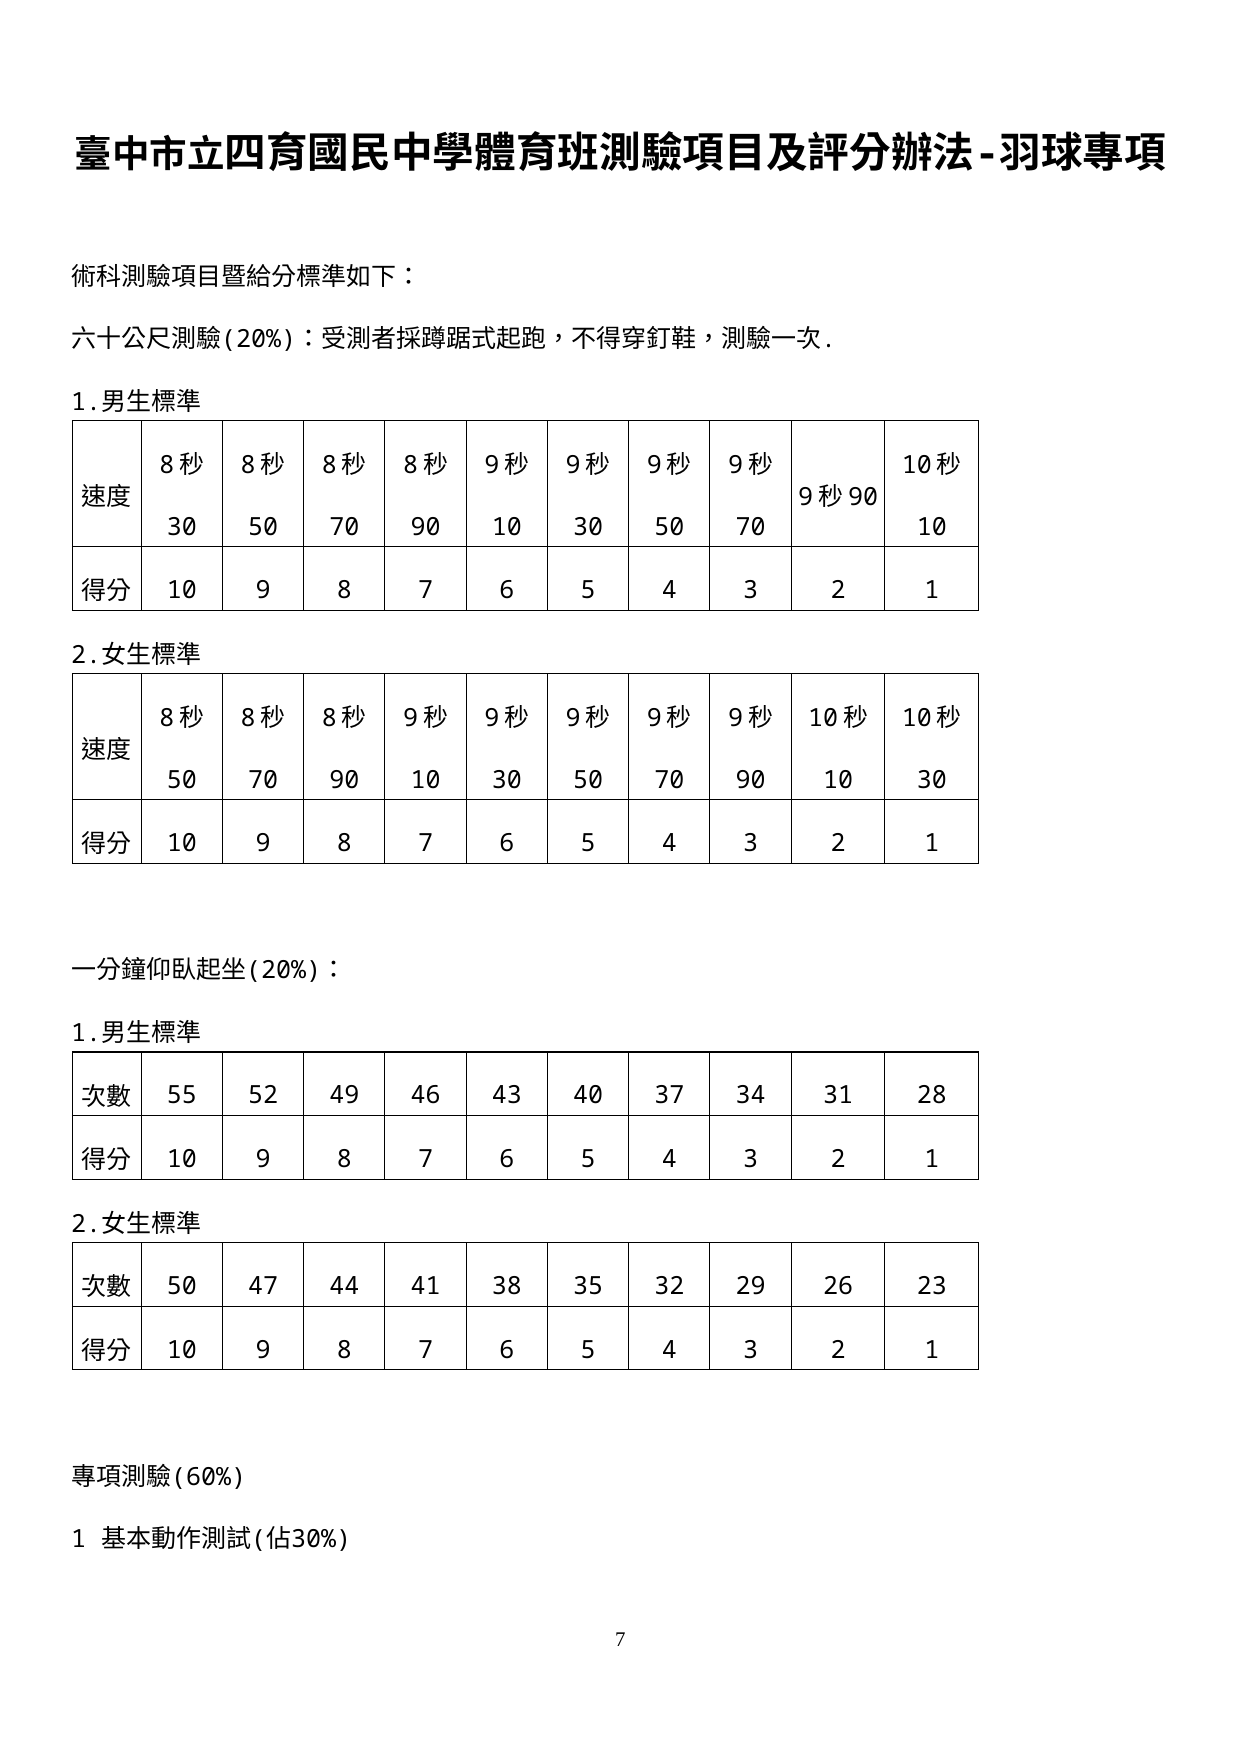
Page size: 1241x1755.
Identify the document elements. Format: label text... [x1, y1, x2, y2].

table_header 9秒30 [548, 421, 628, 546]
table_cell 5 [548, 547, 628, 610]
table_cell 4 [629, 800, 709, 863]
table_header 52 [223, 1053, 303, 1115]
text 2.女生標準 [71, 611, 1169, 673]
table_header 38 [467, 1243, 547, 1306]
table_header 9秒10 [467, 421, 547, 546]
table_cell 9 [223, 800, 303, 863]
table_cell 3 [710, 547, 791, 610]
table_cell 10 [142, 1307, 222, 1369]
table_cell 1 [885, 547, 978, 610]
table_cell 9 [223, 1116, 303, 1178]
table_header 29 [710, 1243, 791, 1306]
table_header 8秒30 [142, 421, 222, 546]
table_cell 1 [885, 1307, 978, 1369]
table_header 次數 [73, 1053, 141, 1115]
table_cell 2 [792, 800, 884, 863]
table_header 9秒90 [710, 674, 791, 799]
table_header 8秒50 [142, 674, 222, 799]
table_header 31 [792, 1053, 884, 1115]
table_header 40 [548, 1053, 628, 1115]
table_cell 3 [710, 1307, 791, 1369]
table_header 9秒70 [710, 421, 791, 546]
table_header 速度 [73, 421, 141, 546]
table_cell 10 [142, 1116, 222, 1178]
table_cell 4 [629, 547, 709, 610]
table_cell 6 [467, 547, 547, 610]
table_header 10秒10 [792, 674, 884, 799]
table_cell 8 [304, 547, 384, 610]
text 一分鐘仰臥起坐(20%)： [71, 926, 1169, 989]
table_header 55 [142, 1053, 222, 1115]
table_cell 9 [223, 1307, 303, 1369]
table_cell 7 [385, 547, 466, 610]
table_cell 得分 [73, 1307, 141, 1369]
table_header 35 [548, 1243, 628, 1306]
table_header 9秒30 [467, 674, 547, 799]
table_header 8秒70 [304, 421, 384, 546]
table_header 9秒10 [385, 674, 466, 799]
text 六十公尺測驗(20%)：受測者採蹲踞式起跑，不得穿釘鞋，測驗一次. [71, 295, 1169, 358]
table_cell 7 [385, 1307, 466, 1369]
table_header 41 [385, 1243, 466, 1306]
table_cell 2 [792, 1116, 884, 1178]
table_cell 得分 [73, 1116, 141, 1178]
table_cell 10 [142, 547, 222, 610]
table_cell 5 [548, 800, 628, 863]
table_header 47 [223, 1243, 303, 1306]
table_header 9秒50 [548, 674, 628, 799]
text 1 基本動作測試(佔30%) [71, 1495, 1169, 1558]
table_cell 5 [548, 1307, 628, 1369]
table_cell 1 [885, 800, 978, 863]
table_header 10秒10 [885, 421, 978, 546]
table_cell 10 [142, 800, 222, 863]
text 臺中市立四育國民中學體育班測驗項目及評分辦法-羽球專項 [71, 108, 1169, 170]
table_header 34 [710, 1053, 791, 1115]
table_header 23 [885, 1243, 978, 1306]
table_header 9秒90 [792, 421, 884, 546]
text 1.男生標準 [71, 989, 1169, 1051]
table_cell 1 [885, 1116, 978, 1178]
table_cell 8 [304, 1116, 384, 1178]
table_header 32 [629, 1243, 709, 1306]
table_cell 2 [792, 1307, 884, 1369]
table_header 49 [304, 1053, 384, 1115]
table_header 8秒50 [223, 421, 303, 546]
table_cell 7 [385, 800, 466, 863]
table_header 26 [792, 1243, 884, 1306]
table_cell 5 [548, 1116, 628, 1178]
table_cell 6 [467, 1116, 547, 1178]
table_header 44 [304, 1243, 384, 1306]
table_header 8秒90 [304, 674, 384, 799]
table_header 8秒70 [223, 674, 303, 799]
table_header 28 [885, 1053, 978, 1115]
table_cell 得分 [73, 547, 141, 610]
text 2.女生標準 [71, 1179, 1169, 1242]
table_cell 8 [304, 800, 384, 863]
table_cell 2 [792, 547, 884, 610]
table_cell 得分 [73, 800, 141, 863]
table_header 8秒90 [385, 421, 466, 546]
table_header 43 [467, 1053, 547, 1115]
text 1.男生標準 [71, 358, 1169, 420]
table_cell 3 [710, 800, 791, 863]
table_header 50 [142, 1243, 222, 1306]
table_header 次數 [73, 1243, 141, 1306]
table_cell 8 [304, 1307, 384, 1369]
table_header 9秒70 [629, 674, 709, 799]
table_cell 7 [385, 1116, 466, 1178]
table_cell 9 [223, 547, 303, 610]
table_cell 6 [467, 1307, 547, 1369]
table_cell 4 [629, 1307, 709, 1369]
table_header 速度 [73, 674, 141, 799]
table_header 37 [629, 1053, 709, 1115]
table_cell 6 [467, 800, 547, 863]
text 專項測驗(60%) [71, 1433, 1169, 1495]
table_header 10秒30 [885, 674, 978, 799]
table_header 46 [385, 1053, 466, 1115]
text 術科測驗項目暨給分標準如下： [71, 233, 1169, 295]
table_cell 4 [629, 1116, 709, 1178]
table_header 9秒50 [629, 421, 709, 546]
table_cell 3 [710, 1116, 791, 1178]
